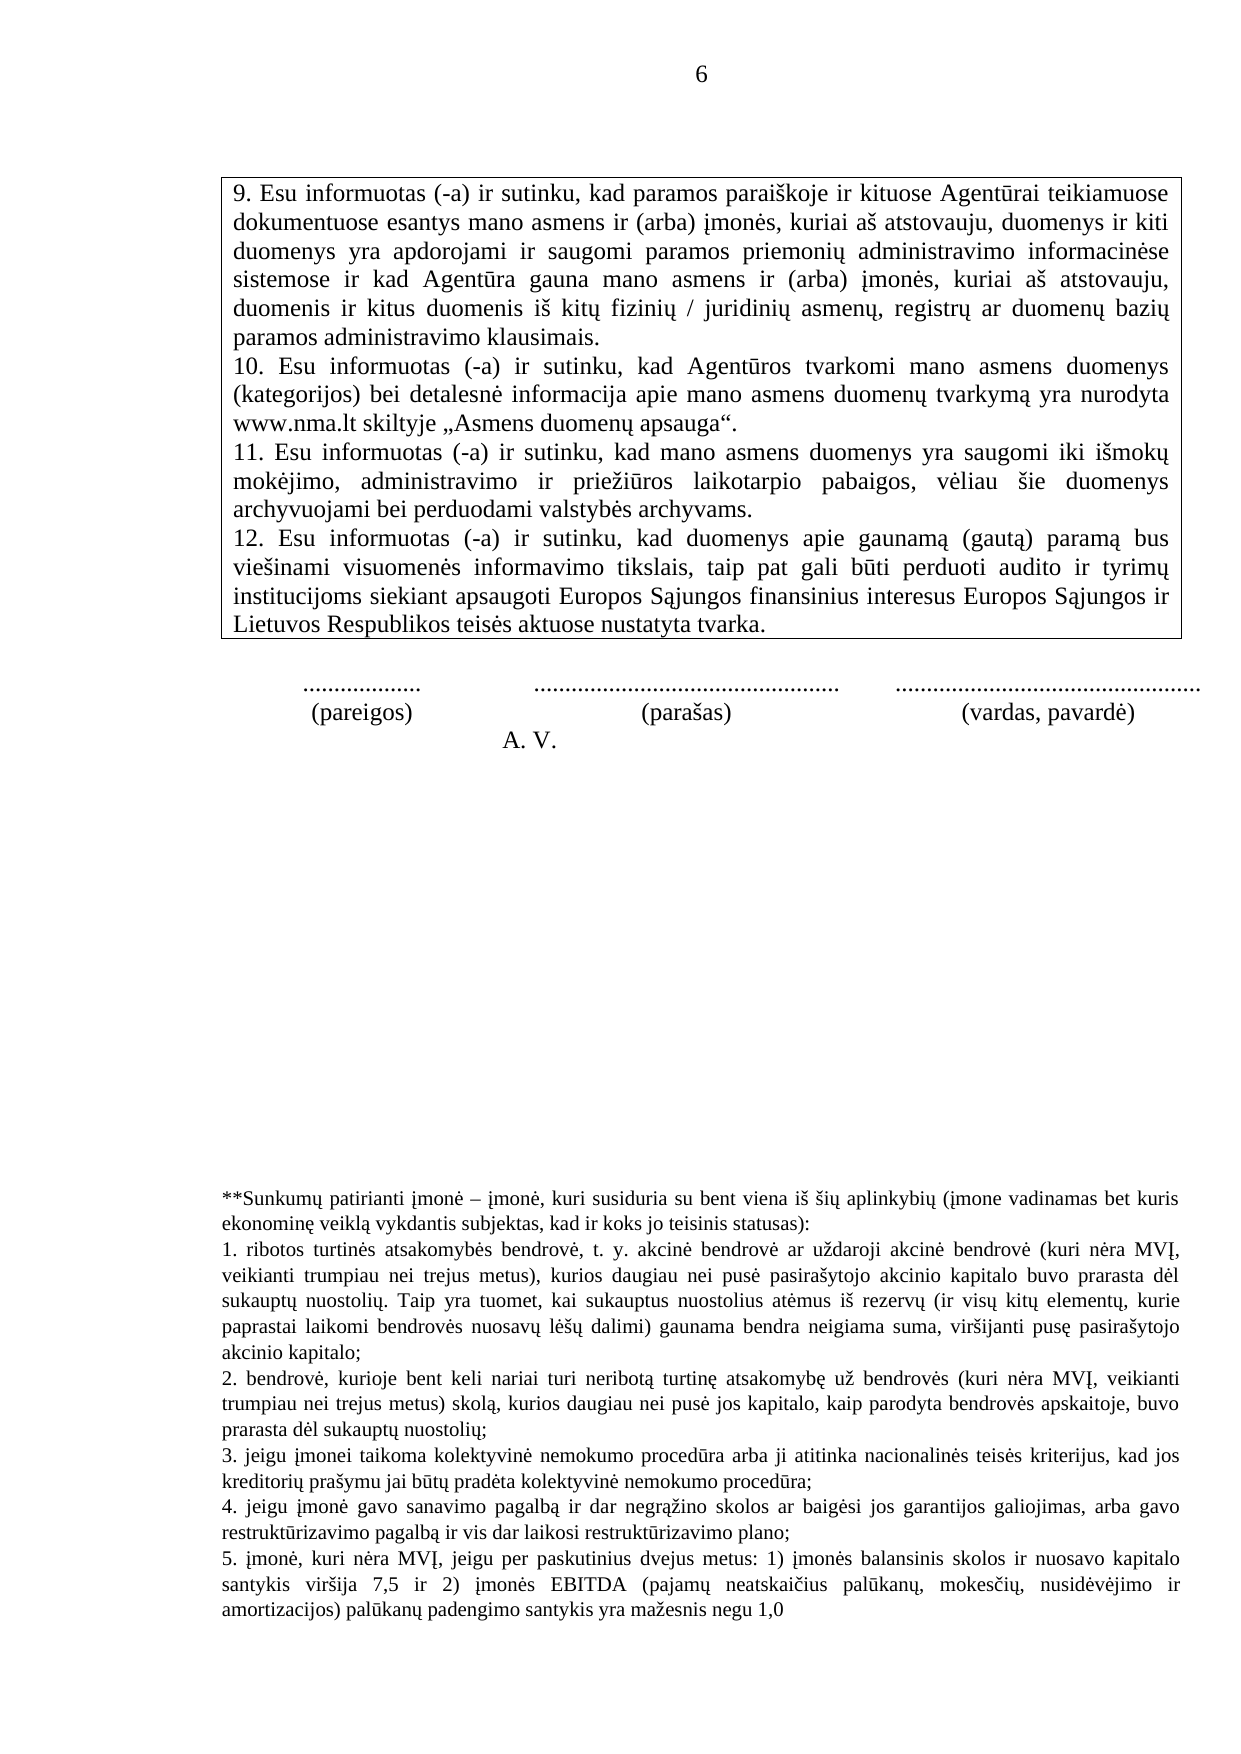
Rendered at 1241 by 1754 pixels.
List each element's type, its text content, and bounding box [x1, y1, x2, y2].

text 5. įmonė, kuri nėra MVĮ, jeigu per paskutinius dvejus metus: 1) įmonės balansinis skolos ir nuosavo kapitalo santykis viršija 7,5 ir 2) įmonės EBITDA (pajamų neatskaičius palūkanų, mokesčių, nusidėvėjimo ir amortizacijos) palūkanų padengimo santykis yra mažesnis negu 1,0 [222, 1546, 1181, 1621]
table_header ................................................. (vardas, pavardė) [871, 668, 1225, 754]
table_header 9. Esu informuotas (-a) ir sutinku, kad paramos paraiškoje ir kituose Agentūrai teikiamuose dokumentuose esantys mano asmens ir (arba) įmonės, kuriai aš atstovauju, duomenys ir kiti duomenys yra apdorojami ir saugomi paramos priemonių administravimo informacinėse sistemose ir kad Agentūra gauna mano asmens ir (arba) įmonės, kuriai aš atstovauju, duomenis ir kitus duomenis iš kitų fizinių / juridinių asmenų, registrų ar duomenų bazių paramos administravimo klausimais. 10. Esu informuotas (-a) ir sutinku, kad Agentūros tvarkomi mano asmens duomenys (kategorijos) bei detalesnė informacija apie mano asmens duomenų tvarkymą yra nurodyta www.nma.lt skiltyje „Asmens duomenų apsauga“. 11. Esu informuotas (-a) ir sutinku, kad mano asmens duomenys yra saugomi iki išmokų mokėjimo, administravimo ir priežiūros laikotarpio pabaigos, vėliau šie duomenys archyvuojami bei perduodami valstybės archyvams. 12. Esu informuotas (-a) ir sutinku, kad duomenys apie gaunamą (gautą) paramą bus viešinami visuomenės informavimo tikslais, taip pat gali būti perduoti audito ir tyrimų institucijoms siekiant apsaugoti Europos Sąjungos finansinius interesus Europos Sąjungos ir Lietuvos Respublikos teisės aktuose nustatyta tvarka. [222, 178, 1181, 638]
text 2. bendrovė, kurioje bent keli nariai turi neribotą turtinę atsakomybę už bendrovės (kuri nėra MVĮ, veikianti trumpiau nei trejus metus) skolą, kurios daugiau nei pusė jos kapitalo, kaip parodyta bendrovės apskaitoje, buvo prarasta dėl sukauptų nuostolių; [222, 1366, 1181, 1441]
table_header ................... (pareigos) [222, 668, 502, 754]
table_header ................................................. (parašas) A. V. [502, 668, 871, 754]
text 4. jeigu įmonė gavo sanavimo pagalbą ir dar negrąžino skolos ar baigėsi jos garantijos galiojimas, arba gavo restruktūrizavimo pagalbą ir vis dar laikosi restruktūrizavimo plano; [222, 1494, 1181, 1544]
text **Sunkumų patirianti įmonė – įmonė, kuri susiduria su bent viena iš šių aplinkybių (įmone vadinamas bet kuris ekonominę veiklą vykdantis subjektas, kad ir koks jo teisinis statusas): [222, 1186, 1181, 1235]
text 1. ribotos turtinės atsakomybės bendrovė, t. y. akcinė bendrovė ar uždaroji akcinė bendrovė (kuri nėra MVĮ, veikianti trumpiau nei trejus metus), kurios daugiau nei pusė pasirašytojo akcinio kapitalo buvo prarasta dėl sukauptų nuostolių. Taip yra tuomet, kai sukauptus nuostolius atėmus iš rezervų (ir visų kitų elementų, kurie paprastai laikomi bendrovės nuosavų lėšų dalimi) gaunama bendra neigiama suma, viršijanti pusę pasirašytojo akcinio kapitalo; [222, 1237, 1181, 1364]
text 3. jeigu įmonei taikoma kolektyvinė nemokumo procedūra arba ji atitinka nacionalinės teisės kriterijus, kad jos kreditorių prašymu jai būtų pradėta kolektyvinė nemokumo procedūra; [222, 1443, 1181, 1493]
